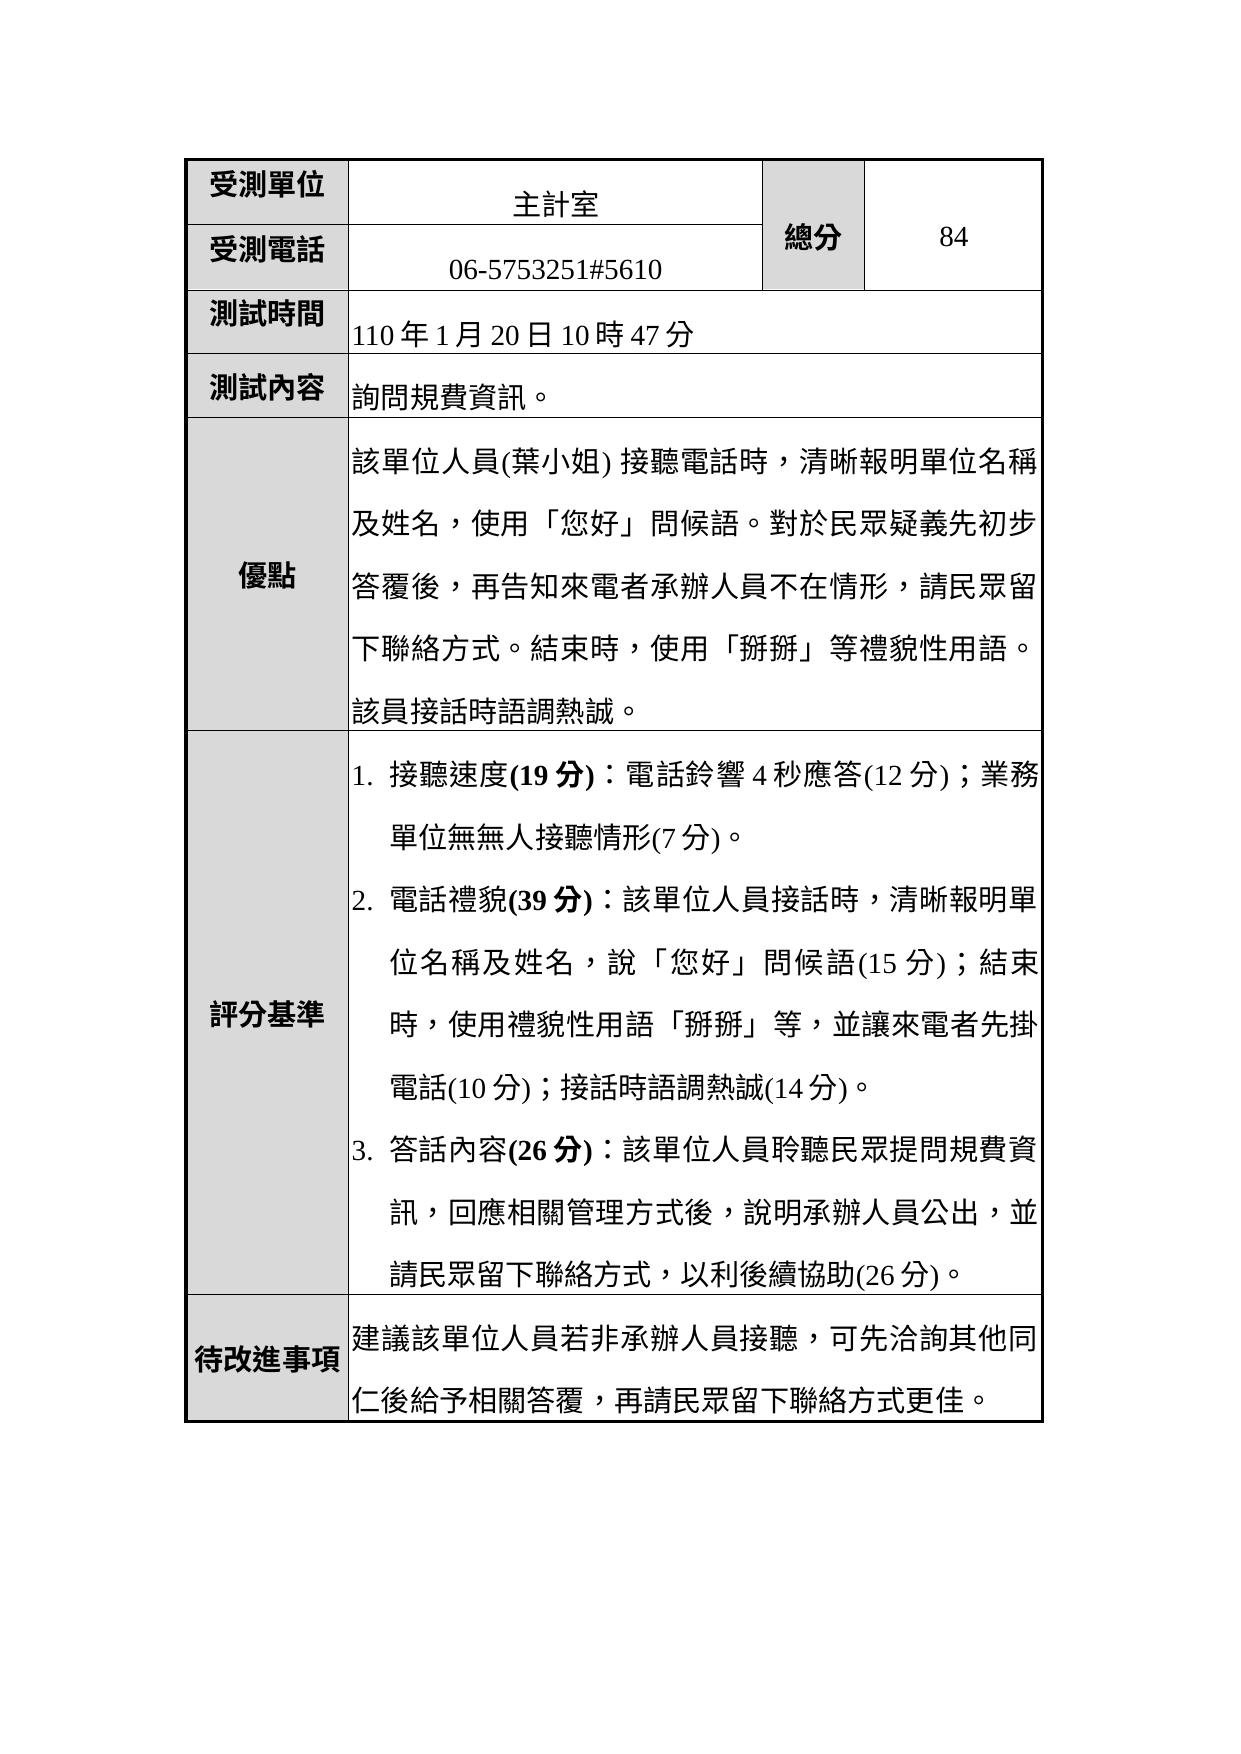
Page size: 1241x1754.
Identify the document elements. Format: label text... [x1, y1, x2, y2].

table_cell 測試內容 [188, 354, 348, 417]
table_cell 優點 [188, 418, 348, 730]
table_cell 建議該單位人員若非承辦人員接聽，可先洽詢其他同仁後給予相關答覆，再請民眾留下聯絡方式更佳。 [349, 1295, 1041, 1420]
table_cell 詢問規費資訊。 [349, 354, 1041, 417]
table_cell 接聽速度(19分)：電話鈴響4秒應答(12分)；業務單位無無人接聽情形(7分)。 電話禮貌(39分)：該單位人員接話時，清晰報明單位名稱及姓名，說「您好」問候語(15分)；結束時，使用禮貌性用語「掰掰」等，並讓來電者先掛電話(10分)；接話時語調熱誠(14分)。 答話內容(26分)：該單位人員聆聽民眾提問規費資訊，回應相關管理方式後，說明承辦人員公出，並請民眾留下聯絡方式，以利後續協助(26分)。 [349, 731, 1041, 1294]
table_cell 評分基準 [188, 731, 348, 1294]
table_cell 測試時間 [188, 291, 348, 353]
table_cell 06-5753251#5610 [349, 225, 762, 289]
table_header 總分 [763, 161, 864, 289]
table_header 84 [865, 161, 1041, 289]
table_cell 該單位人員(葉小姐) 接聽電話時，清晰報明單位名稱及姓名，使用「您好」問候語。對於民眾疑義先初步答覆後，再告知來電者承辦人員不在情形，請民眾留下聯絡方式。結束時，使用「掰掰」等禮貌性用語。該員接話時語調熱誠。 [349, 418, 1041, 730]
table_header 主計室 [349, 161, 762, 224]
table_cell 110年1月20日10時47分 [349, 291, 1041, 353]
table_header 受測單位 [188, 161, 348, 224]
table_cell 受測電話 [188, 225, 348, 289]
table_cell 待改進事項 [188, 1295, 348, 1420]
